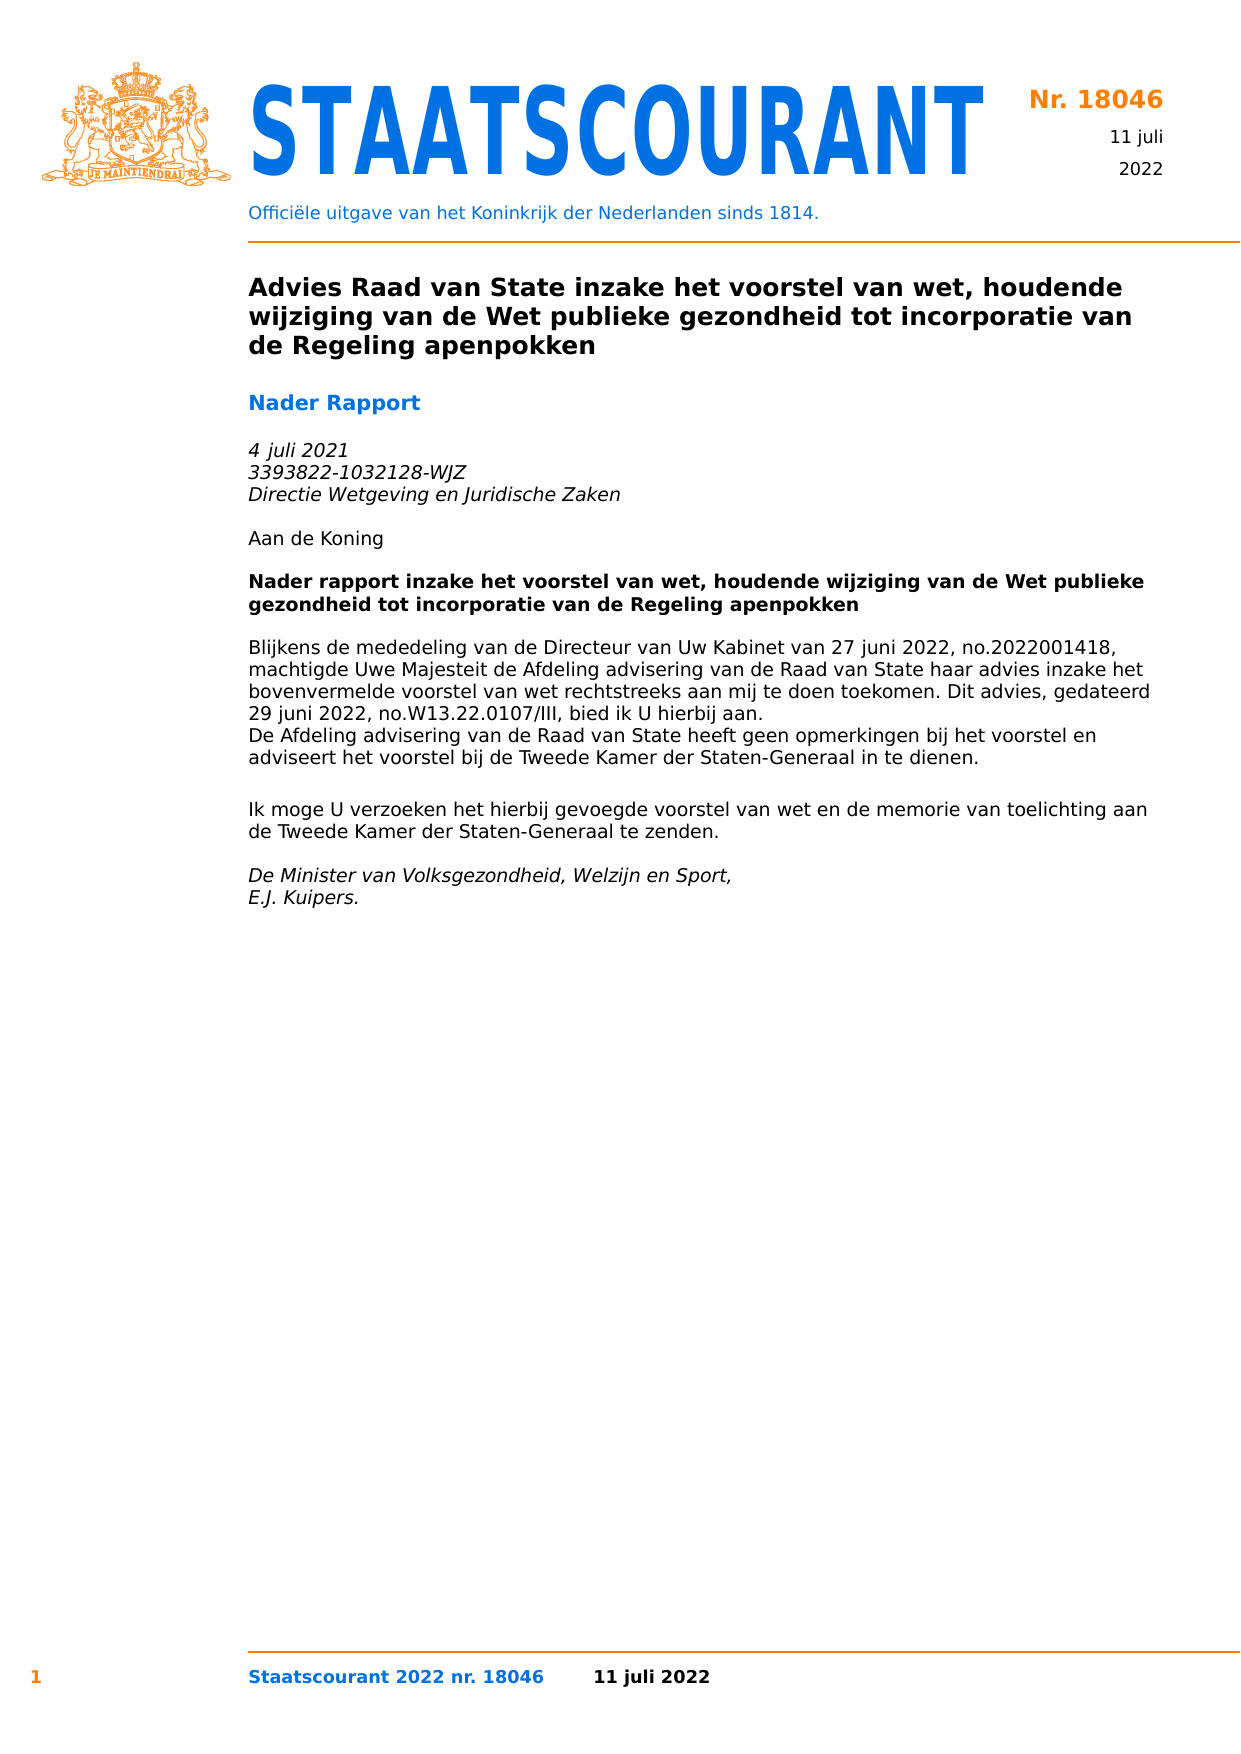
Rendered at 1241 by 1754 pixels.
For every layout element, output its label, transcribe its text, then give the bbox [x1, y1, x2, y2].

table_header Nr. 18046 [998, 62, 1240, 121]
text De Afdeling advisering van de Raad van State heeft geen opmerkingen bij het voorstel en adviseert het voorstel bij de Tweede Kamer der Staten-Generaal in te dienen. [248, 725, 1163, 769]
table_header [25, 62, 248, 241]
table_cell Officiële uitgave van het Koninkrijk der Nederlanden sinds 1814. [248, 203, 1240, 241]
table_header STAATSCOURANT [248, 62, 998, 203]
subtitle Nader Rapport [248, 391, 1163, 415]
text Blijkens de mededeling van de Directeur van Uw Kabinet van 27 juni 2022, no.2022001418, machtigde Uwe Majesteit de Afdeling advisering van de Raad van State haar advies inzake het bovenvermelde voorstel van wet rechtstreeks aan mij te doen toekomen. Dit advies, gedateerd 29 juni 2022, no.W13.22.0107/III, bied ik U hierbij aan. [248, 637, 1163, 725]
subtitle Advies Raad van State inzake het voorstel van wet, houdende wijziging van de Wet publieke gezondheid tot incorporatie van de Regeling apenpokken [248, 273, 1163, 361]
text De Minister van Volksgezondheid, Welzijn en Sport, E.J. Kuipers. [248, 865, 1163, 909]
table_cell 2022 [998, 153, 1240, 203]
text Nader rapport inzake het voorstel van wet, houdende wijziging van de Wet publieke gezondheid tot incorporatie van de Regeling apenpokken [248, 571, 1163, 615]
text 4 juli 2021 [248, 440, 1163, 462]
table_cell 11 juli [998, 121, 1240, 153]
text Aan de Koning [248, 528, 1163, 549]
text 3393822-1032128-WJZ [248, 462, 1163, 484]
text Directie Wetgeving en Juridische Zaken [248, 484, 1163, 506]
picture [41, 62, 231, 186]
text Ik moge U verzoeken het hierbij gevoegde voorstel van wet en de memorie van toelichting aan de Tweede Kamer der Staten-Generaal te zenden. [248, 799, 1163, 843]
